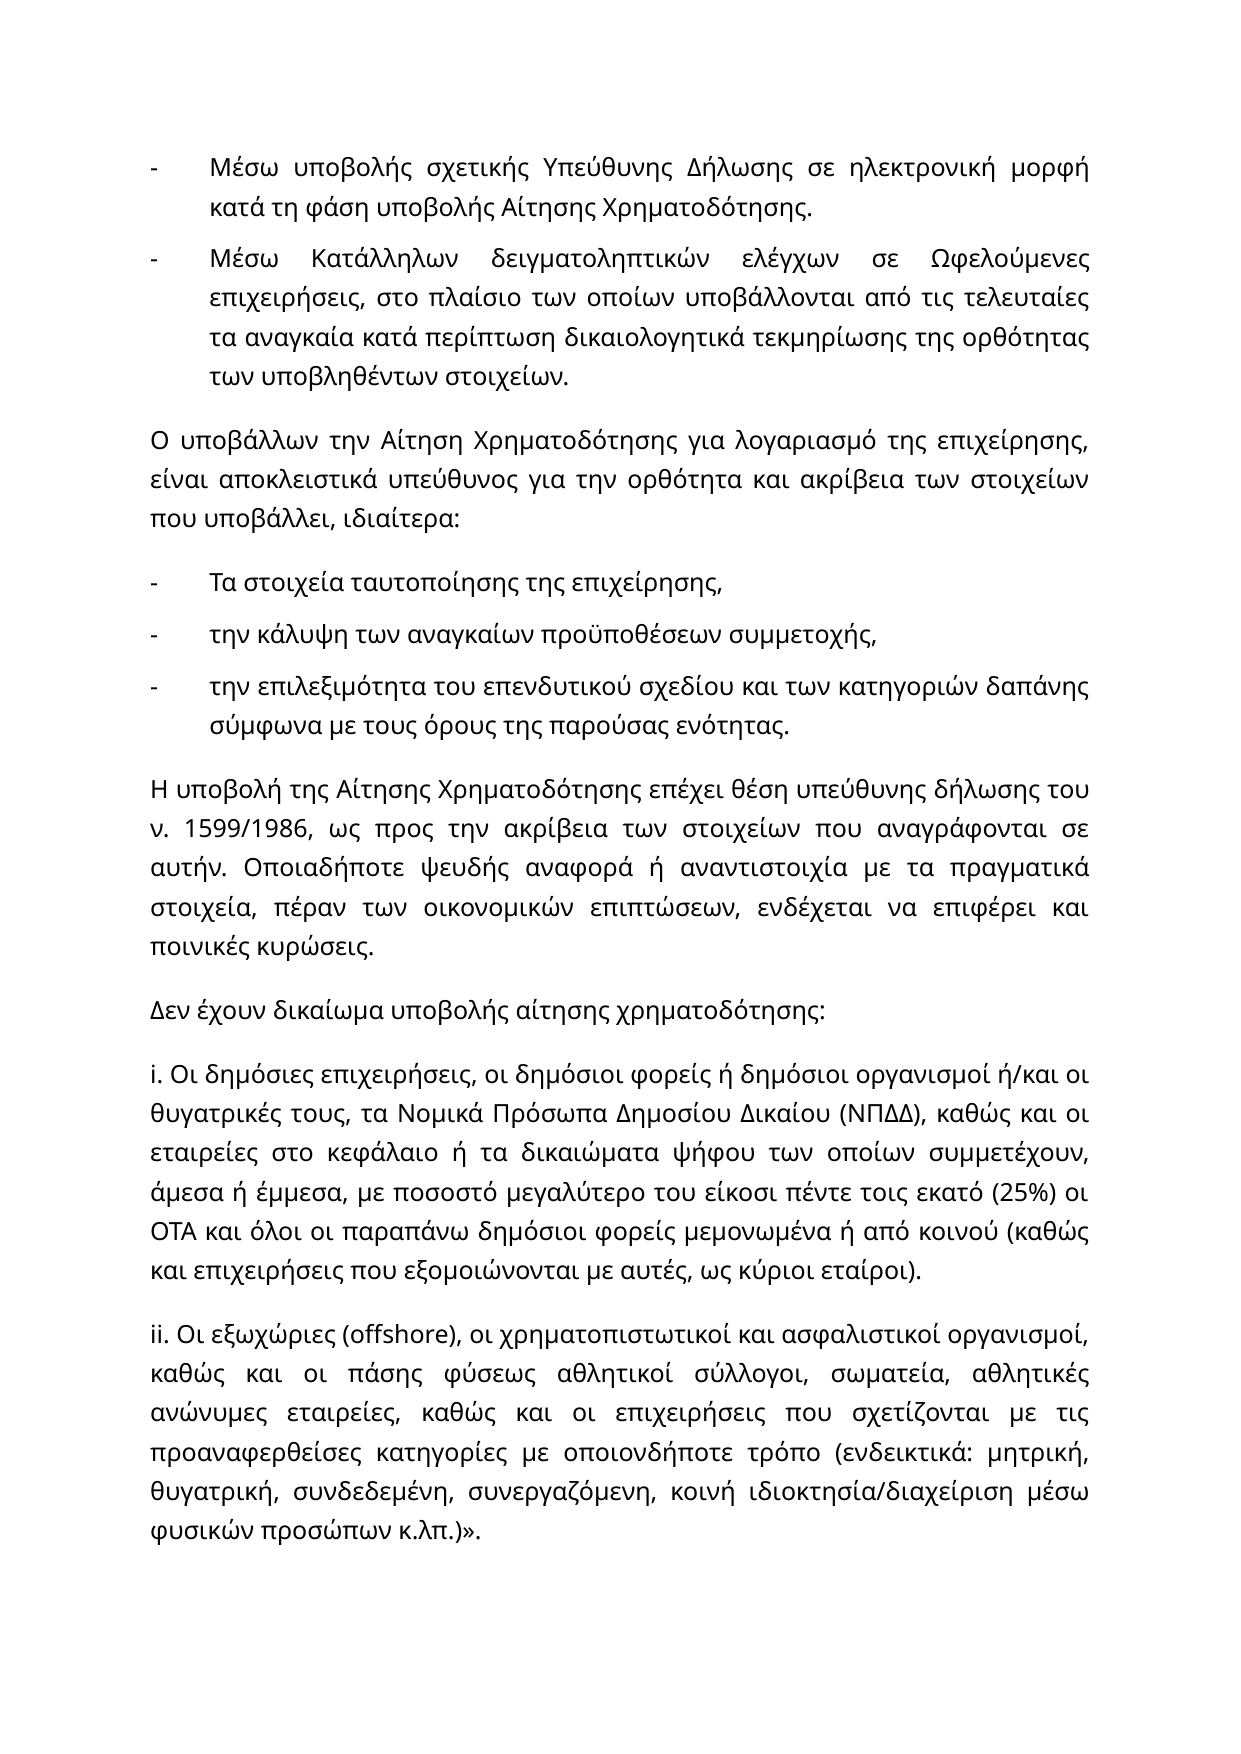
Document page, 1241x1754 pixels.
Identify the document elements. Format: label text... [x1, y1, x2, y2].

text Ο υποβάλλων την Αίτηση Χρηματοδότησης για λογαριασμό της επιχείρησης, είναι αποκλειστικά υπεύθυνος για την ορθότητα και ακρίβεια των στοιχείων που υποβάλλει, ιδιαίτερα: [150, 422, 1090, 535]
list - Τα στοιχεία ταυτοποίησης της επιχείρησης, [150, 565, 1090, 599]
text Η υποβολή της Αίτησης Χρηματοδότησης επέχει θέση υπεύθυνης δήλωσης του ν. 1599/1986, ως προς την ακρίβεια των στοιχείων που αναγράφονται σε αυτήν. Οποιαδήποτε ψευδής αναφορά ή αναντιστοιχία με τα πραγματικά στοιχεία, πέραν των οικονομικών επιπτώσεων, ενδέχεται να επιφέρει και ποινικές κυρώσεις. [150, 772, 1090, 962]
list - την επιλεξιμότητα του επενδυτικού σχεδίου και των κατηγοριών δαπάνης σύμφωνα με τους όρους της παρούσας ενότητας. [150, 668, 1090, 742]
text ii. Οι εξωχώριες (offshore), οι χρηματοπιστωτικοί και ασφαλιστικοί οργανισμοί, καθώς και οι πάσης φύσεως αθλητικοί σύλλογοι, σωματεία, αθλητικές ανώνυμες εταιρείες, καθώς και οι επιχειρήσεις που σχετίζονται με τις προαναφερθείσες κατηγορίες με οποιονδήποτε τρόπο (ενδεικτικά: μητρική, θυγατρική, συνδεδεμένη, συνεργαζόμενη, κοινή ιδιοκτησία/διαχείριση μέσω φυσικών προσώπων κ.λπ.)». [150, 1317, 1090, 1547]
list - Μέσω υποβολής σχετικής Υπεύθυνης Δήλωσης σε ηλεκτρονική μορφή κατά τη φάση υποβολής Αίτησης Χρηματοδότησης. [150, 150, 1090, 223]
text Δεν έχουν δικαίωμα υποβολής αίτησης χρηματοδότησης: [150, 992, 1090, 1027]
list - την κάλυψη των αναγκαίων προϋποθέσεων συμμετοχής, [150, 617, 1090, 651]
list - Μέσω Κατάλληλων δειγματοληπτικών ελέγχων σε Ωφελούμενες επιχειρήσεις, στο πλαίσιο των οποίων υποβάλλονται από τις τελευταίες τα αναγκαία κατά περίπτωση δικαιολογητικά τεκμηρίωσης της ορθότητας των υποβληθέντων στοιχείων. [150, 241, 1090, 392]
text i. Οι δημόσιες επιχειρήσεις, οι δημόσιοι φορείς ή δημόσιοι οργανισμοί ή/και οι θυγατρικές τους, τα Νομικά Πρόσωπα Δημοσίου Δικαίου (ΝΠΔΔ), καθώς και οι εταιρείες στο κεφάλαιο ή τα δικαιώματα ψήφου των οποίων συμμετέχουν, άμεσα ή έμμεσα, με ποσοστό μεγαλύτερο του είκοσι πέντε τοις εκατό (25%) οι ΟΤΑ και όλοι οι παραπάνω δημόσιοι φορείς μεμονωμένα ή από κοινού (καθώς και επιχειρήσεις που εξομοιώνονται με αυτές, ως κύριοι εταίροι). [150, 1057, 1090, 1287]
